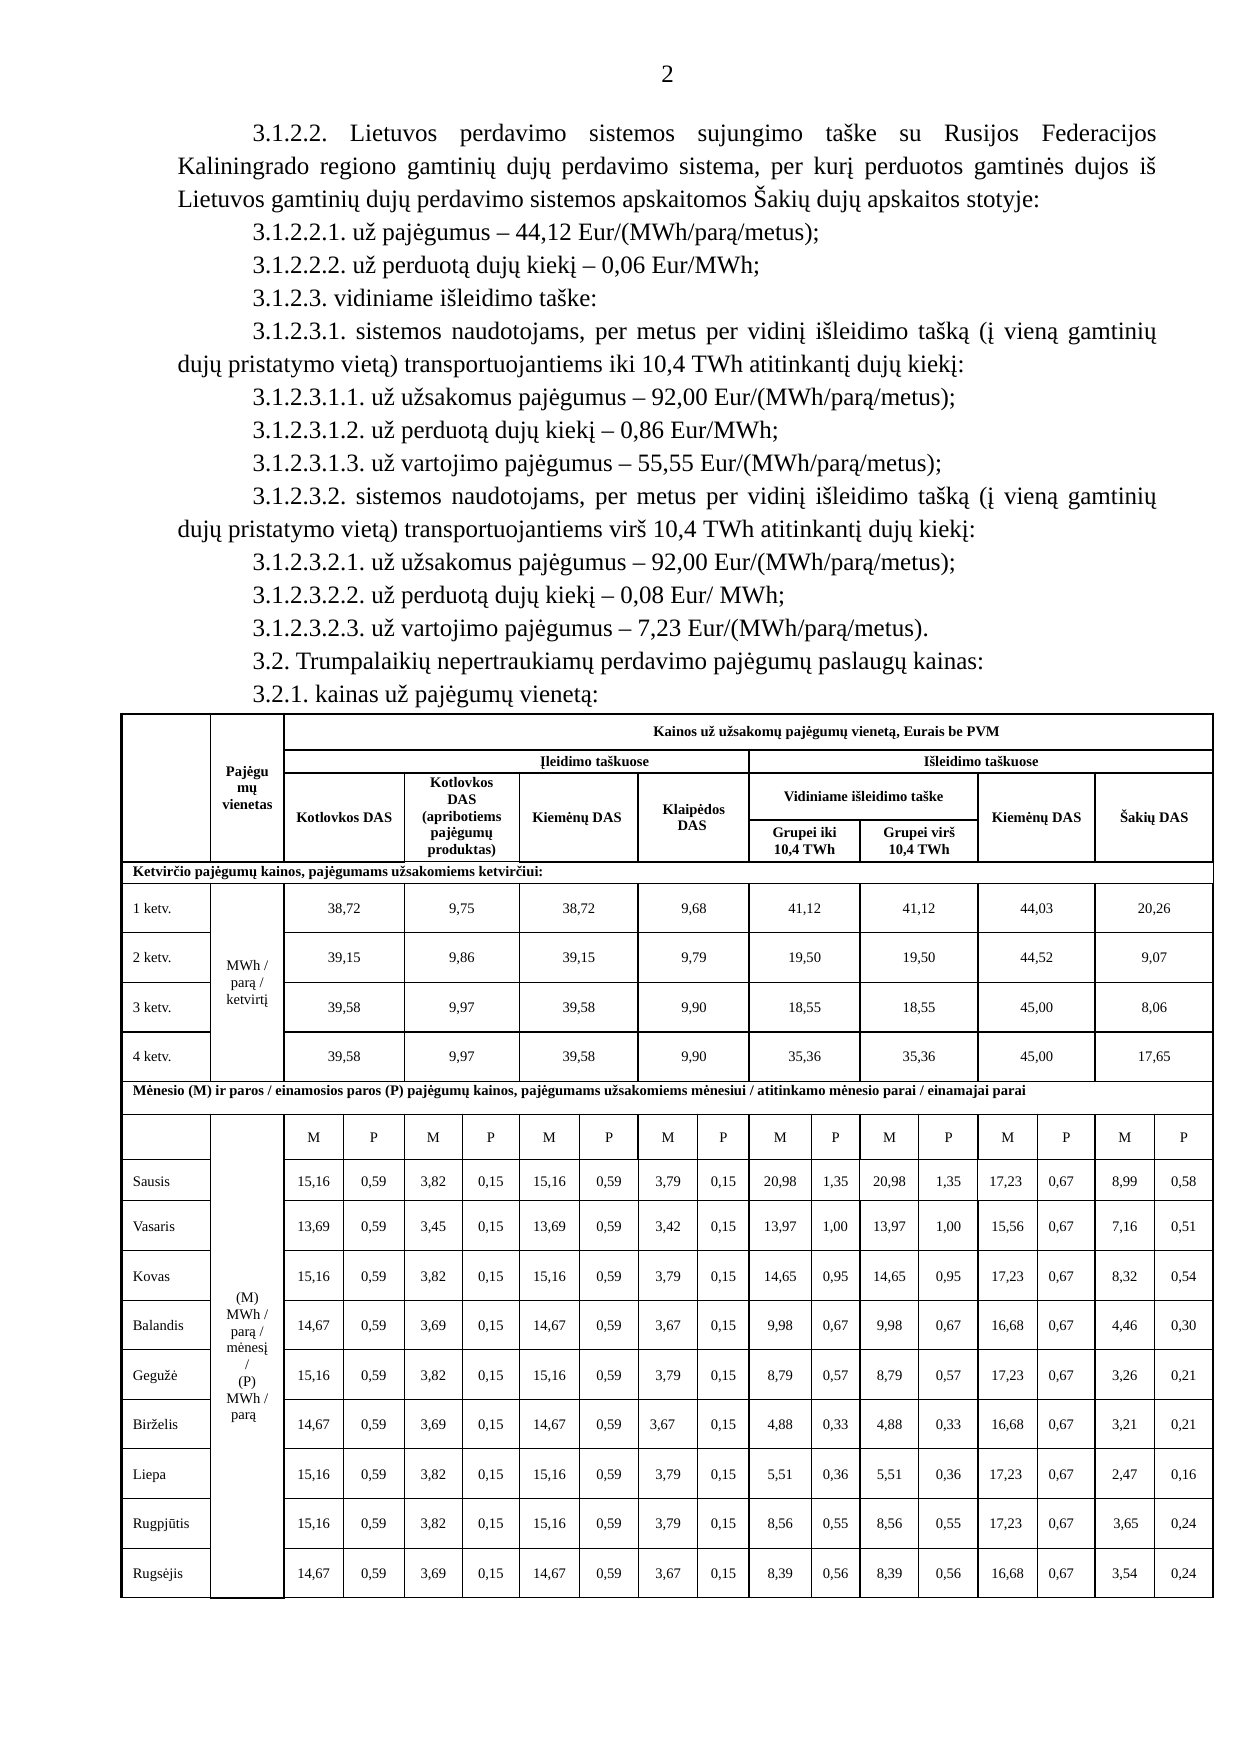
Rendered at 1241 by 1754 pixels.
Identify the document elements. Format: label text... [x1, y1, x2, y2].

table_cell 38,72 [285, 884, 404, 932]
table_cell 0,36 [812, 1449, 859, 1498]
table_cell P [812, 1115, 859, 1159]
table_cell 5,51 [861, 1449, 918, 1498]
table_cell 0,15 [698, 1400, 748, 1448]
table_cell M [639, 1115, 697, 1159]
text 3.1.2.2.1. už pajėgumus – 44,12 Eur/(MWh/parą/metus); [177, 217, 1157, 246]
table_cell Grupei virš 10,4 TWh [861, 821, 977, 861]
table_header [285, 715, 393, 748]
table_cell 13,97 [750, 1201, 811, 1250]
table_cell 0,16 [1155, 1449, 1212, 1498]
table_cell 0,67 [1038, 1449, 1094, 1498]
table_cell 9,97 [405, 1033, 519, 1081]
table_cell 14,67 [520, 1301, 579, 1349]
table_cell 16,68 [979, 1301, 1037, 1349]
table_cell 0,15 [698, 1251, 748, 1299]
table_cell 0,59 [344, 1160, 404, 1200]
text 3.1.2.3.1.1. už užsakomus pajėgumus – 92,00 Eur/(MWh/parą/metus); [177, 382, 1157, 411]
table_cell 39,58 [520, 983, 637, 1031]
table_cell 3,67 [639, 1301, 697, 1349]
table_cell [285, 751, 393, 772]
table_cell P [580, 1115, 637, 1159]
table_cell 45,00 [979, 1033, 1094, 1081]
table_cell 0,57 [812, 1350, 859, 1399]
table_cell 9,98 [861, 1301, 918, 1349]
table_cell P [1155, 1115, 1212, 1159]
table_cell [393, 751, 439, 772]
table_cell 3,79 [639, 1499, 697, 1547]
table_cell 4 ketv. [123, 1033, 210, 1081]
table_cell 8,79 [750, 1350, 811, 1399]
table_cell 17,23 [978, 1160, 1037, 1200]
table_cell 8,32 [1096, 1251, 1154, 1299]
table_cell 0,15 [698, 1449, 748, 1498]
table_cell 0,15 [463, 1251, 519, 1299]
table_cell 9,90 [639, 983, 748, 1031]
table_cell 0,59 [344, 1201, 404, 1250]
table_cell 0,33 [812, 1400, 859, 1448]
table_cell 0,95 [812, 1251, 859, 1299]
table_cell Balandis [123, 1301, 210, 1349]
table_header Pajėgumų vienetas [211, 715, 283, 861]
table_cell Kiemėnų DAS [979, 774, 1094, 861]
table_cell 14,67 [520, 1400, 579, 1448]
table_cell 4,88 [750, 1400, 811, 1448]
table_cell 0,59 [344, 1301, 404, 1349]
table_header [393, 715, 439, 748]
text 3.1.2.3.2.3. už vartojimo pajėgumus – 7,23 Eur/(MWh/parą/metus). [177, 613, 1157, 642]
table_cell 14,67 [285, 1549, 343, 1597]
text 3.1.2.3.2.2. už perduotą dujų kiekį – 0,08 Eur/ MWh; [252, 580, 1157, 609]
table_cell 9,90 [639, 1033, 748, 1081]
table_cell 15,16 [285, 1350, 343, 1399]
table_cell 17,23 [979, 1499, 1037, 1547]
table_cell 0,24 [1155, 1549, 1212, 1597]
table_cell 8,06 [1096, 983, 1212, 1031]
table_cell 8,56 [750, 1499, 811, 1547]
table_cell 17,23 [979, 1251, 1037, 1299]
table_cell 9,68 [639, 884, 748, 932]
table_cell 3,21 [1096, 1400, 1154, 1448]
table_cell 9,75 [405, 884, 519, 932]
table_cell 44,52 [979, 933, 1094, 982]
table_cell 0,67 [1038, 1400, 1094, 1448]
text 3.1.2.3.1. sistemos naudotojams, per metus per vidinį išleidimo tašką (į vieną gamtinių dujų pristatymo vietą) transportuojantiems iki 10,4 TWh atitinkantį dujų kiekį: [177, 316, 1157, 378]
table_cell M [750, 1115, 811, 1159]
table_cell 44,03 [979, 884, 1094, 932]
table_cell 8,79 [861, 1350, 918, 1399]
table_cell 1,35 [812, 1160, 859, 1200]
table_cell 19,50 [861, 933, 977, 982]
table_cell M [979, 1115, 1037, 1159]
table_cell 0,59 [344, 1400, 404, 1448]
table_cell 14,65 [750, 1251, 811, 1299]
table_cell 3,69 [405, 1301, 462, 1349]
table_cell 0,59 [344, 1549, 404, 1597]
table_cell 15,16 [285, 1499, 343, 1547]
table_cell P [1038, 1115, 1094, 1159]
table_cell 15,16 [520, 1251, 579, 1299]
table_cell 4,88 [861, 1400, 918, 1448]
text 3.1.2.3.1.2. už perduotą dujų kiekį – 0,86 Eur/MWh; [177, 415, 1157, 444]
table_cell 0,15 [698, 1301, 748, 1349]
table_cell 0,59 [580, 1400, 638, 1448]
table_cell 3,82 [405, 1350, 462, 1399]
table_cell Kotlovkos DAS [285, 774, 404, 861]
table_cell Vidiniame išleidimo taške [750, 774, 977, 819]
table_cell 0,67 [1038, 1549, 1094, 1597]
table_cell 15,56 [979, 1201, 1037, 1250]
table_cell 41,12 [750, 884, 859, 932]
table_cell 15,16 [285, 1449, 343, 1498]
table_cell 3,65 [1096, 1499, 1154, 1547]
table_cell 39,15 [520, 933, 637, 982]
table_cell 0,59 [344, 1499, 404, 1547]
table_cell 0,59 [580, 1449, 638, 1498]
table_cell P [344, 1115, 404, 1159]
text 3.2. Trumpalaikių nepertraukiamų perdavimo pajėgumų paslaugų kainas: [252, 646, 1157, 675]
table_cell P [919, 1115, 977, 1159]
text 3.1.2.3.1.3. už vartojimo pajėgumus – 55,55 Eur/(MWh/parą/metus); [177, 448, 1157, 477]
table_cell 0,67 [812, 1301, 859, 1349]
table_cell 17,23 [979, 1350, 1037, 1399]
table_cell 3,82 [405, 1499, 462, 1547]
table_cell 0,15 [463, 1449, 519, 1498]
table_cell 3,54 [1096, 1549, 1154, 1597]
table_cell 15,16 [285, 1251, 343, 1299]
table_cell 0,59 [344, 1251, 404, 1299]
text 3.1.2.2.2. už perduotą dujų kiekį – 0,06 Eur/MWh; [252, 250, 1157, 279]
table_header [123, 715, 210, 861]
table_cell 0,24 [1155, 1499, 1212, 1547]
table_cell 8,99 [1096, 1160, 1154, 1200]
table_cell 0,51 [1155, 1201, 1212, 1250]
table_cell Gegužė [123, 1350, 210, 1399]
table_cell 18,55 [750, 983, 859, 1031]
table_cell 0,67 [1038, 1350, 1094, 1399]
table_cell 15,16 [285, 1160, 343, 1200]
table_cell 20,98 [860, 1160, 918, 1200]
table_cell M [861, 1115, 918, 1159]
table_cell 0,67 [1038, 1160, 1094, 1200]
table_cell 3,69 [405, 1400, 462, 1448]
table_cell 0,30 [1155, 1301, 1212, 1349]
table_cell Mėnesio (M) ir paros / einamosios paros (P) pajėgumų kainos, pajėgumams užsakomiems mėnesiui / atitinkamo mėnesio parai / einamajai parai [123, 1082, 1212, 1114]
table_cell 0,95 [919, 1251, 977, 1299]
table_cell 9,97 [405, 983, 519, 1031]
table_cell MWh / parą / ketvirtį [211, 884, 283, 1081]
table_cell 3,82 [405, 1251, 462, 1299]
table_cell Kotlovkos DAS (apribotiems pajėgumų produktas) [405, 774, 519, 861]
table_cell Išleidimo taškuose [750, 751, 1212, 772]
table_cell Rugpjūtis [123, 1499, 210, 1547]
table_cell 0,67 [1038, 1201, 1094, 1250]
table_cell 16,68 [979, 1549, 1037, 1597]
table_cell 0,54 [1155, 1251, 1212, 1299]
table_cell 39,58 [285, 1033, 404, 1081]
table_cell 4,46 [1096, 1301, 1154, 1349]
table_cell 9,07 [1096, 933, 1212, 982]
table_cell 9,86 [405, 933, 519, 982]
table_cell 13,69 [285, 1201, 343, 1250]
table_cell 0,15 [463, 1400, 519, 1448]
text 3.1.2.2. Lietuvos perdavimo sistemos sujungimo taške su Rusijos Federacijos Kaliningrado regiono gamtinių dujų perdavimo sistema, per kurį perduotos gamtinės dujos iš Lietuvos gamtinių dujų perdavimo sistemos apskaitomos Šakių dujų apskaitos stotyje: [177, 118, 1157, 213]
table_cell 0,59 [580, 1160, 638, 1200]
table_cell 0,67 [1038, 1499, 1094, 1547]
table_cell 15,16 [520, 1160, 579, 1200]
table_cell M [1096, 1115, 1154, 1159]
text 3.2.1. kainas už pajėgumų vienetą: [177, 679, 1157, 708]
table_cell 0,59 [580, 1350, 638, 1399]
text 3.1.2.3.2. sistemos naudotojams, per metus per vidinį išleidimo tašką (į vieną gamtinių dujų pristatymo vietą) transportuojantiems virš 10,4 TWh atitinkantį dujų kiekį: [177, 481, 1157, 543]
table_cell P [463, 1115, 519, 1159]
table_cell 0,55 [919, 1499, 977, 1547]
table_cell 8,56 [861, 1499, 918, 1547]
table_cell 3,67 [639, 1549, 697, 1597]
table_cell 3,79 [639, 1160, 697, 1200]
table_cell 0,59 [580, 1499, 638, 1547]
table_cell 18,55 [861, 983, 977, 1031]
table_cell 0,15 [463, 1549, 519, 1597]
table_cell 3,82 [405, 1160, 462, 1200]
table_cell 3 ketv. [123, 983, 210, 1031]
table_cell 0,55 [812, 1499, 859, 1547]
table_cell Vasaris [123, 1201, 210, 1250]
table_cell 2 ketv. [123, 933, 210, 982]
table_cell 9,79 [639, 933, 748, 982]
table_cell Grupei iki 10,4 TWh [750, 821, 859, 861]
table_cell Įleidimo taškuose [440, 751, 748, 772]
table_cell 35,36 [861, 1033, 977, 1081]
table_cell 0,15 [463, 1201, 519, 1250]
table_cell 0,57 [919, 1350, 977, 1399]
table_cell 1,00 [919, 1201, 977, 1250]
table_cell 7,16 [1096, 1201, 1154, 1250]
text 3.1.2.3.2.1. už užsakomus pajėgumus – 92,00 Eur/(MWh/parą/metus); [252, 547, 1157, 576]
table_cell 17,23 [979, 1449, 1037, 1498]
table_cell 0,59 [580, 1549, 638, 1597]
table_cell 3,69 [405, 1549, 462, 1597]
table_cell 3,26 [1096, 1350, 1154, 1399]
table_cell M [285, 1115, 343, 1159]
table_cell Rugsėjis [123, 1549, 210, 1597]
table_cell 0,67 [919, 1301, 977, 1349]
table_cell 20,98 [750, 1160, 811, 1200]
table_cell 0,67 [1038, 1251, 1094, 1299]
table_cell 17,65 [1096, 1033, 1212, 1081]
table_cell 0,59 [580, 1201, 638, 1250]
table_cell 39,58 [285, 983, 404, 1031]
table_cell 45,00 [979, 983, 1094, 1031]
table_cell 39,15 [285, 933, 404, 982]
table_cell 0,59 [580, 1251, 638, 1299]
table_cell 3,79 [639, 1350, 697, 1399]
table_cell 0,15 [698, 1549, 748, 1597]
text 3.1.2.3. vidiniame išleidimo taške: [177, 283, 1157, 312]
table_cell Sausis [123, 1160, 210, 1200]
table_cell 8,39 [861, 1549, 918, 1597]
table_cell 15,16 [520, 1350, 579, 1399]
table_cell (M) MWh / parą / mėnesį / (P) MWh / parą [211, 1115, 283, 1597]
table_cell M [520, 1115, 579, 1159]
table_cell 14,65 [861, 1251, 918, 1299]
table_cell 0,21 [1155, 1400, 1212, 1448]
table_cell 5,51 [750, 1449, 811, 1498]
table_cell 14,67 [285, 1301, 343, 1349]
table_cell 0,15 [463, 1499, 519, 1547]
table_cell 0,15 [698, 1350, 748, 1399]
table_cell 13,69 [520, 1201, 579, 1250]
table_cell 0,56 [919, 1549, 977, 1597]
table_cell 9,98 [750, 1301, 811, 1349]
table_cell 0,15 [698, 1201, 748, 1250]
table_cell 19,50 [750, 933, 859, 982]
table_cell 3,79 [639, 1251, 697, 1299]
table_cell Kovas [123, 1251, 210, 1299]
table_cell 0,15 [698, 1160, 748, 1200]
table_cell 41,12 [861, 884, 977, 932]
table_cell Liepa [123, 1449, 210, 1498]
table_cell 0,36 [919, 1449, 977, 1498]
table_cell 1,00 [812, 1201, 859, 1250]
table_cell 1,35 [919, 1160, 977, 1200]
table_cell 38,72 [520, 884, 637, 932]
table_cell 39,58 [520, 1033, 637, 1081]
table_cell 0,58 [1155, 1160, 1212, 1200]
table_cell 35,36 [750, 1033, 859, 1081]
table_cell 0,67 [1038, 1301, 1094, 1349]
table_cell 0,15 [463, 1160, 519, 1200]
table_cell 16,68 [979, 1400, 1037, 1448]
table_cell 3,67 [639, 1400, 697, 1448]
table_cell [123, 1115, 210, 1159]
table_cell 0,15 [698, 1499, 748, 1547]
table_cell Ketvirčio pajėgumų kainos, pajėgumams užsakomiems ketvirčiui: [123, 862, 1213, 883]
table_cell 0,21 [1155, 1350, 1212, 1399]
table_cell 0,56 [812, 1549, 859, 1597]
table_cell 3,45 [405, 1201, 462, 1250]
table_cell 0,59 [344, 1449, 404, 1498]
table_cell 0,15 [463, 1350, 519, 1399]
table_cell 20,26 [1096, 884, 1212, 932]
table_header Kainos už užsakomų pajėgumų vienetą, Eurais be PVM [440, 715, 1212, 748]
table_cell M [405, 1115, 462, 1159]
table_cell 15,16 [520, 1499, 579, 1547]
table_cell 14,67 [520, 1549, 579, 1597]
table_cell Šakių DAS [1096, 774, 1212, 861]
table_cell 13,97 [861, 1201, 918, 1250]
table_cell 2,47 [1096, 1449, 1154, 1498]
table_cell 0,15 [463, 1301, 519, 1349]
table_cell P [698, 1115, 748, 1159]
table_cell 3,42 [639, 1201, 697, 1250]
table_cell 3,82 [405, 1449, 462, 1498]
table_cell 3,79 [639, 1449, 697, 1498]
table_cell Birželis [123, 1400, 210, 1448]
table_cell 15,16 [520, 1449, 579, 1498]
table_cell Klaipėdos DAS [639, 774, 748, 861]
table_cell 0,33 [919, 1400, 977, 1448]
table_cell 14,67 [285, 1400, 343, 1448]
table_cell 0,59 [344, 1350, 404, 1399]
table_cell 8,39 [750, 1549, 811, 1597]
table_cell 0,59 [580, 1301, 638, 1349]
table_cell Kiemėnų DAS [520, 774, 637, 861]
table_cell 1 ketv. [123, 884, 210, 932]
